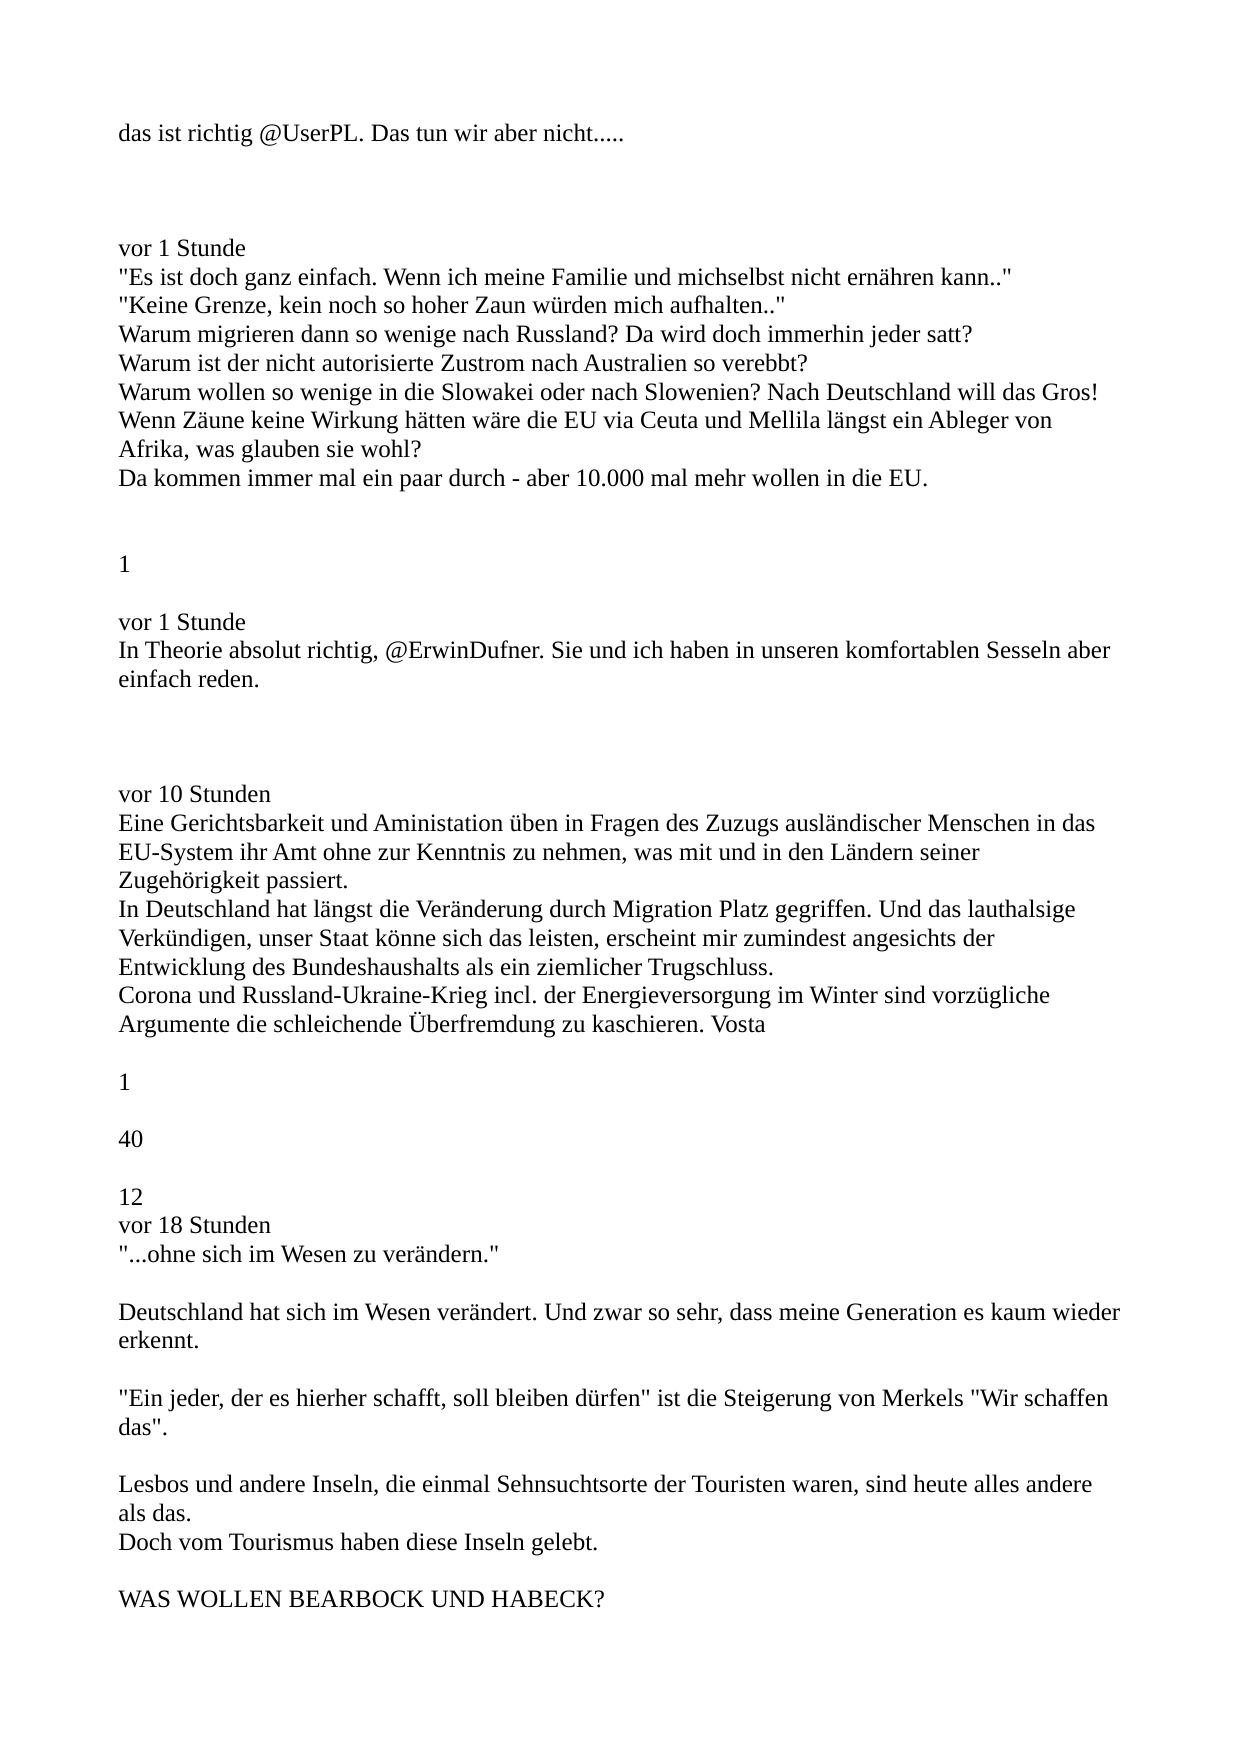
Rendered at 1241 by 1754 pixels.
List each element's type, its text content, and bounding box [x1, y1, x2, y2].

text vor 1 Stunde [118, 607, 1122, 636]
text Warum wollen so wenige in die Slowakei oder nach Slowenien? Nach Deutschland will das Gros! [118, 377, 1122, 406]
text 40 [118, 1124, 1122, 1153]
text vor 1 Stunde [118, 233, 1122, 262]
text 1 [118, 549, 1122, 578]
text Warum migrieren dann so wenige nach Russland? Da wird doch immerhin jeder satt? [118, 319, 1122, 348]
text Wenn Zäune keine Wirkung hätten wäre die EU via Ceuta und Mellila längst ein Ableger von Afrika, was glauben sie wohl? [118, 406, 1122, 463]
text vor 10 Stunden [118, 779, 1122, 808]
text 1 [118, 1067, 1122, 1096]
text In Theorie absolut richtig, @ErwinDufner. Sie und ich haben in unseren komfortablen Sesseln aber einfach reden. [118, 636, 1122, 693]
text das ist richtig @UserPL. Das tun wir aber nicht..... [118, 118, 1122, 147]
text Corona und Russland-Ukraine-Krieg incl. der Energieversorgung im Winter sind vorzügliche Argumente die schleichende Überfremdung zu kaschieren. Vosta [118, 981, 1122, 1038]
text 12 [118, 1182, 1122, 1211]
text Da kommen immer mal ein paar durch - aber 10.000 mal mehr wollen in die EU. [118, 463, 1122, 492]
text Warum ist der nicht autorisierte Zustrom nach Australien so verebbt? [118, 348, 1122, 377]
text Eine Gerichtsbarkeit und Aministation üben in Fragen des Zuzugs ausländischer Menschen in das EU-System ihr Amt ohne zur Kenntnis zu nehmen, was mit und in den Ländern seiner Zugehörigkeit passiert. [118, 808, 1122, 894]
text Lesbos und andere Inseln, die einmal Sehnsuchtsorte der Touristen waren, sind heute alles andere als das. [118, 1469, 1122, 1527]
text "Keine Grenze, kein noch so hoher Zaun würden mich aufhalten.." [118, 291, 1122, 319]
text WAS WOLLEN BEARBOCK UND HABECK? [118, 1584, 1122, 1613]
text Doch vom Tourismus haben diese Inseln gelebt. [118, 1527, 1122, 1556]
text "Ein jeder, der es hierher schafft, soll bleiben dürfen" ist die Steigerung von Merkels "Wir schaffen das". [118, 1383, 1122, 1441]
text In Deutschland hat längst die Veränderung durch Migration Platz gegriffen. Und das lauthalsige Verkündigen, unser Staat könne sich das leisten, erscheint mir zumindest angesichts der Entwicklung des Bundeshaushalts als ein ziemlicher Trugschluss. [118, 894, 1122, 981]
text "...ohne sich im Wesen zu verändern." [118, 1239, 1122, 1268]
text vor 18 Stunden [118, 1211, 1122, 1239]
text Deutschland hat sich im Wesen verändert. Und zwar so sehr, dass meine Generation es kaum wieder erkennt. [118, 1297, 1122, 1354]
text "Es ist doch ganz einfach. Wenn ich meine Familie und michselbst nicht ernähren kann.." [118, 262, 1122, 291]
